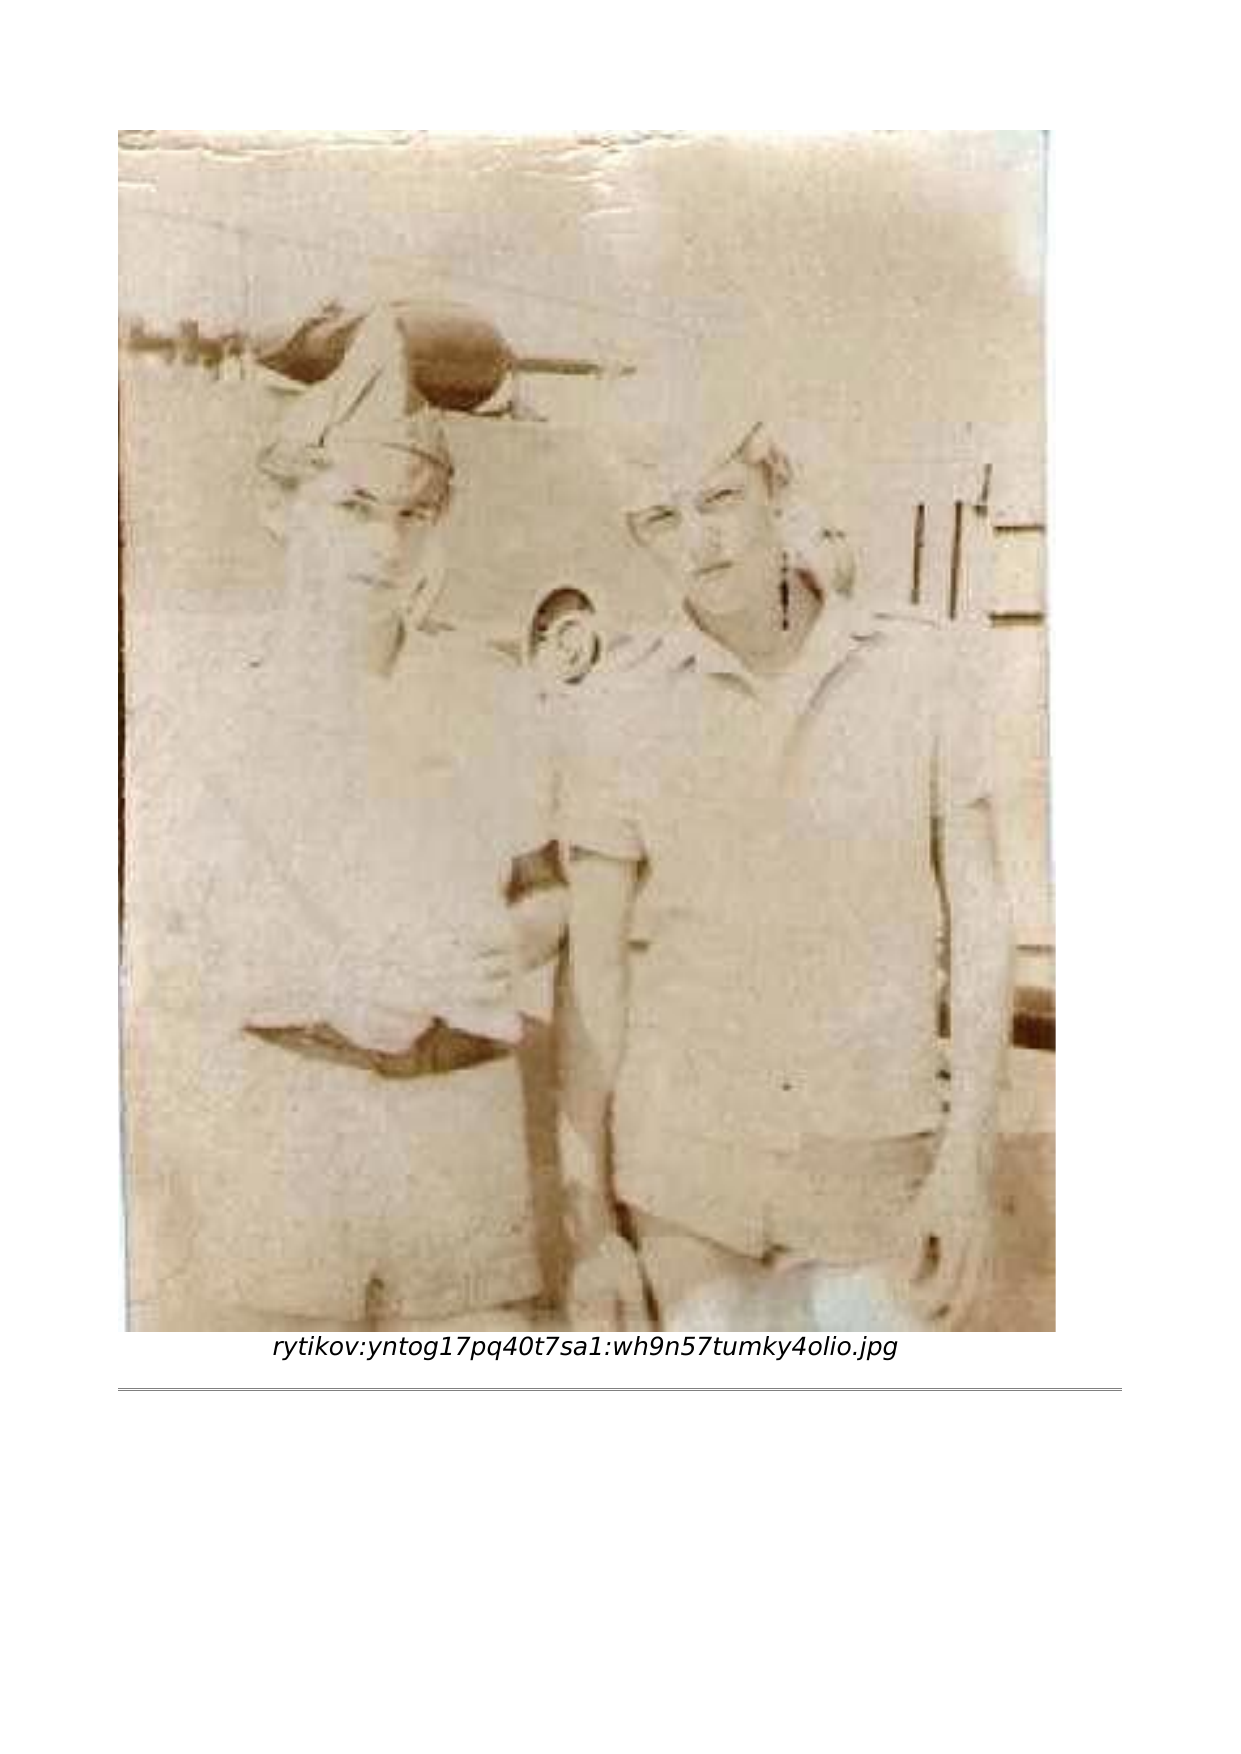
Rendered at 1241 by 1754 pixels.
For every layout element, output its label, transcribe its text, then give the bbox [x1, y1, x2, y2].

text rytikov:yntog17pq40t7sa1:wh9n57tumky4olio.jpg [118, 1332, 1056, 1361]
picture [118, 130, 1056, 1332]
